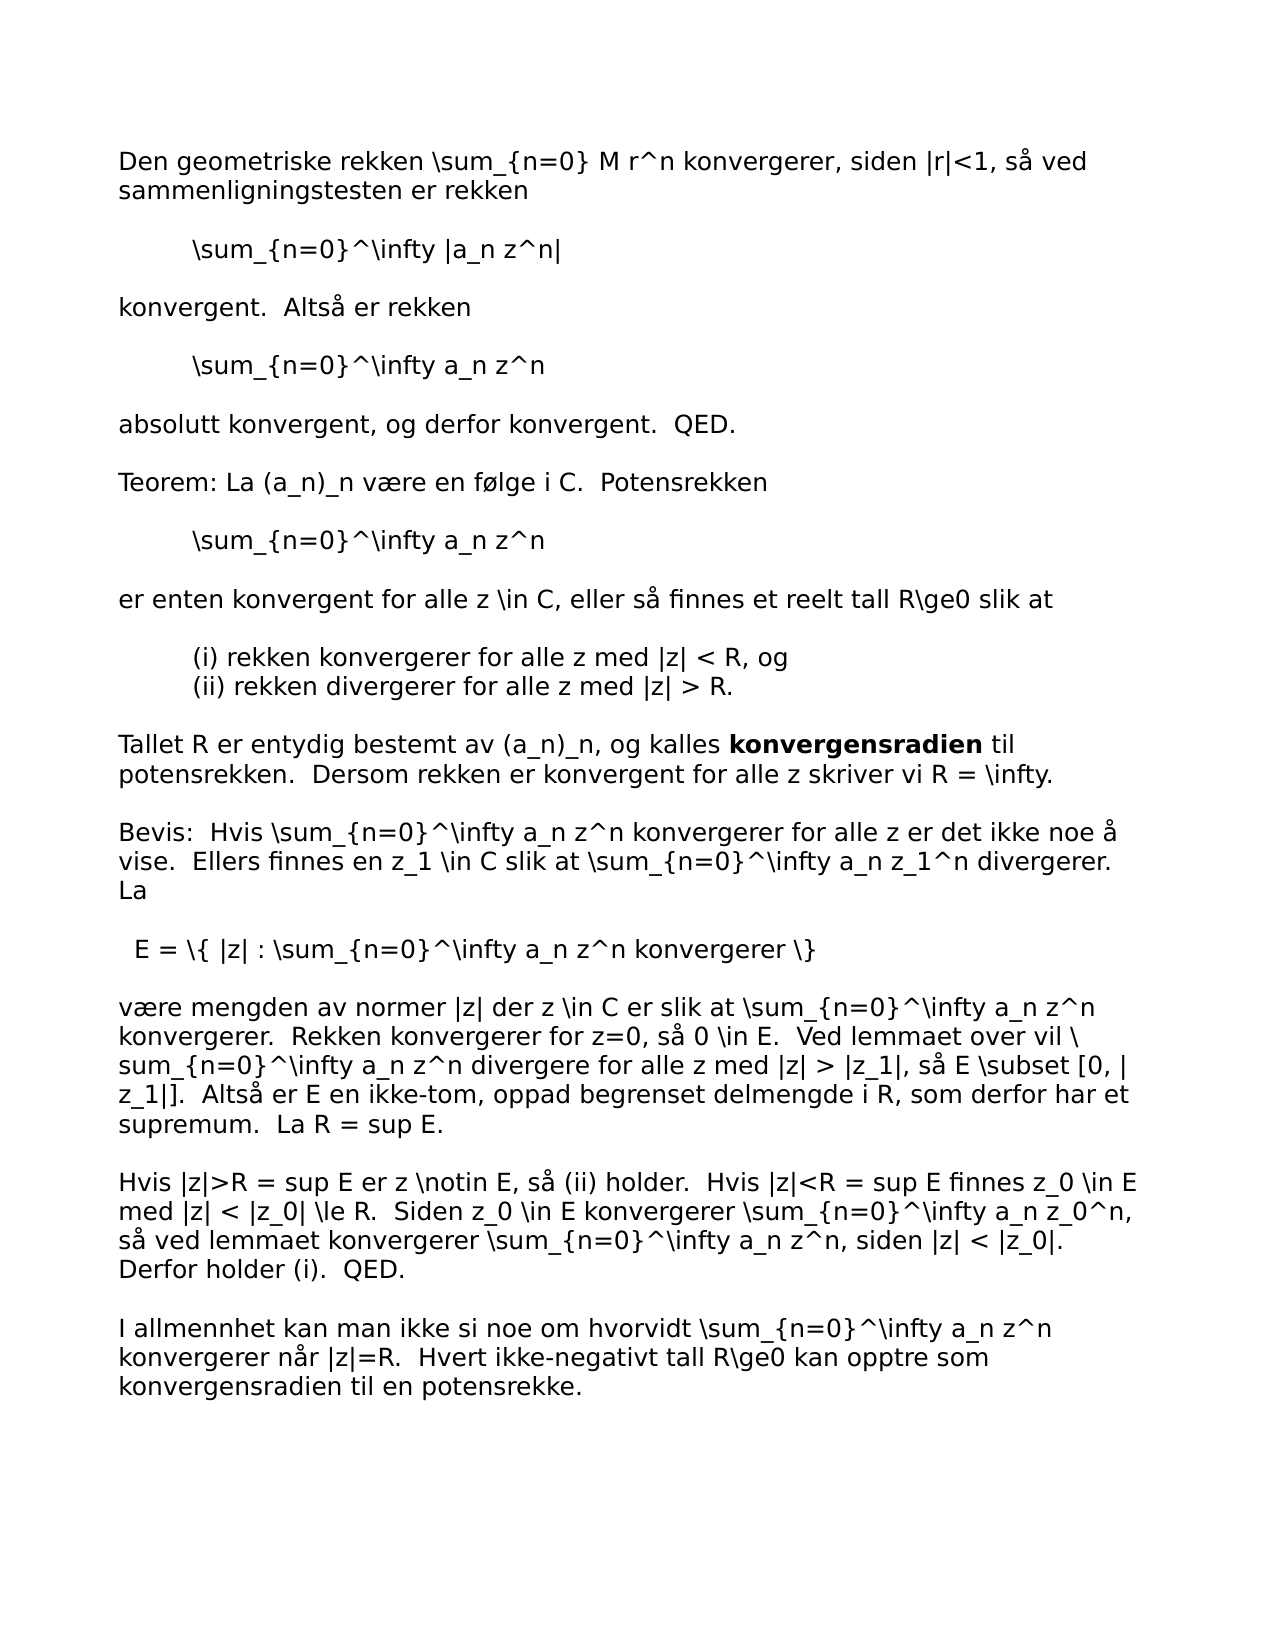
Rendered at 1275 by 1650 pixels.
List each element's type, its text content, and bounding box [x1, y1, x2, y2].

text Teorem: La (a_n)_n være en følge i C. Potensrekken [118, 468, 1157, 497]
text \sum_{n=0}^\infty a_n z^n [118, 351, 1157, 381]
text konvergent. Altså er rekken [118, 293, 1157, 322]
text være mengden av normer |z| der z \in C er slik at \sum_{n=0}^\infty a_n z^n konvergerer. Rekken konvergerer for z=0, så 0 \in E. Ved lemmaet over vil \sum_{n=0}^\infty a_n z^n divergere for alle z med |z| > |z_1|, så E \subset [0, |z_1|]. Altså er E en ikke-tom, oppad begrenset delmengde i R, som derfor har et supremum. La R = sup E. [118, 993, 1157, 1139]
text er enten konvergent for alle z \in C, eller så finnes et reelt tall R\ge0 slik at [118, 585, 1157, 614]
text absolutt konvergent, og derfor konvergent. QED. [118, 410, 1157, 439]
text \sum_{n=0}^\infty |a_n z^n| [118, 235, 1157, 264]
text Den geometriske rekken \sum_{n=0} M r^n konvergerer, siden |r|<1, så ved sammenligningstesten er rekken [118, 147, 1157, 206]
text I allmennhet kan man ikke si noe om hvorvidt \sum_{n=0}^\infty a_n z^n konvergerer når |z|=R. Hvert ikke-negativt tall R\ge0 kan opptre som konvergensradien til en potensrekke. [118, 1314, 1157, 1401]
text Hvis |z|>R = sup E er z \notin E, så (ii) holder. Hvis |z|<R = sup E finnes z_0 \in E med |z| < |z_0| \le R. Siden z_0 \in E konvergerer \sum_{n=0}^\infty a_n z_0^n, så ved lemmaet konvergerer \sum_{n=0}^\infty a_n z^n, siden |z| < |z_0|. Derfor holder (i). QED. [118, 1168, 1157, 1285]
text (ii) rekken divergerer for alle z med |z| > R. [118, 672, 1157, 701]
text (i) rekken konvergerer for alle z med |z| < R, og [118, 643, 1157, 672]
text Bevis: Hvis \sum_{n=0}^\infty a_n z^n konvergerer for alle z er det ikke noe å vise. Ellers finnes en z_1 \in C slik at \sum_{n=0}^\infty a_n z_1^n divergerer. La [118, 818, 1157, 906]
text E = \{ |z| : \sum_{n=0}^\infty a_n z^n konvergerer \} [118, 935, 1157, 964]
text \sum_{n=0}^\infty a_n z^n [118, 526, 1157, 556]
text Tallet R er entydig bestemt av (a_n)_n, og kalles konvergensradien til potensrekken. Dersom rekken er konvergent for alle z skriver vi R = \infty. [118, 731, 1157, 789]
